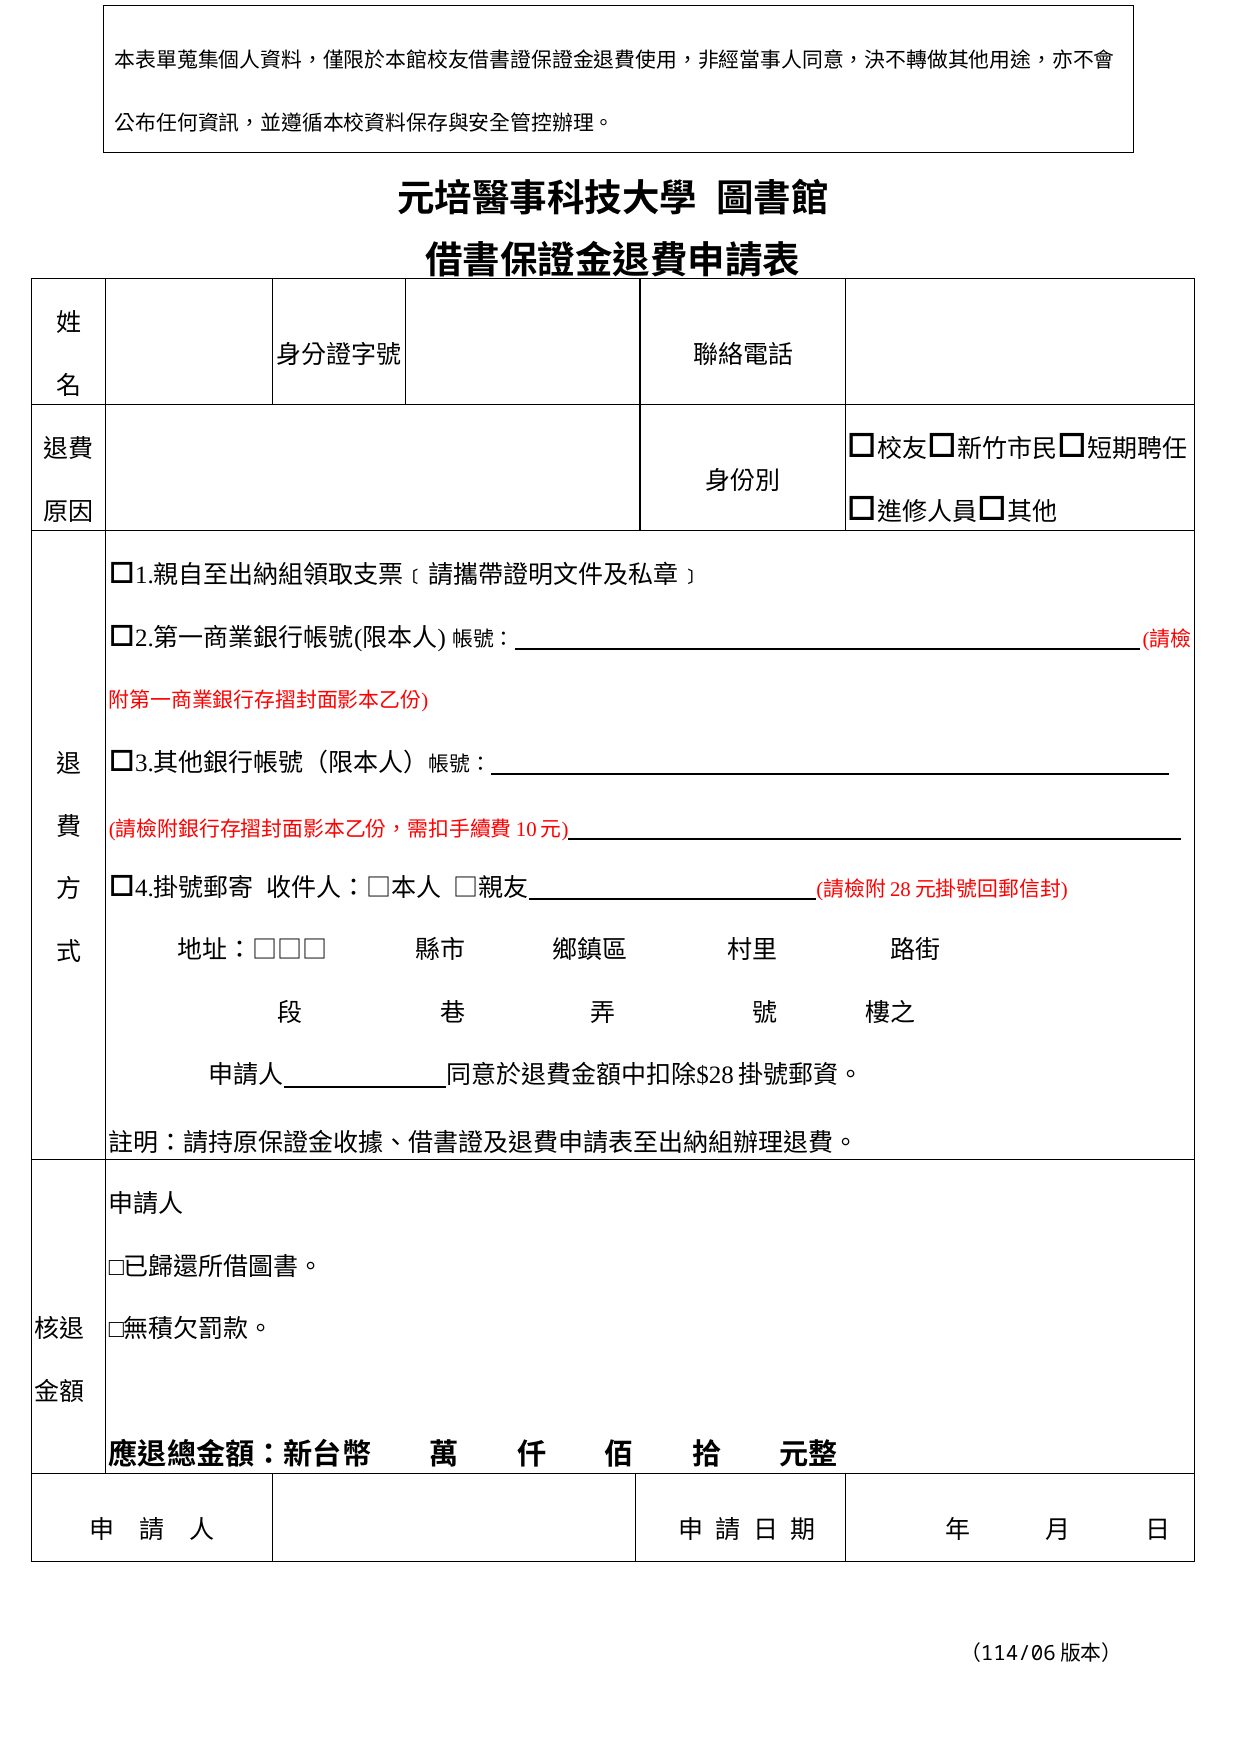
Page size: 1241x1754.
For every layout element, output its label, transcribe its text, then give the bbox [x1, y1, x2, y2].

table_header 身分證字號 [273, 279, 405, 404]
table_header 姓 名 [32, 279, 105, 404]
table_cell 退 費 方 式 [32, 531, 105, 1159]
table_header [106, 279, 272, 404]
table_cell 1.親自至出納組領取支票﹝請攜帶證明文件及私章﹞ 2.第一商業銀行帳號(限本人) 帳號： (請檢附第一商業銀行存摺封面影本乙份) 3.其他銀行帳號（限本人）帳號： (請檢附銀行存摺封面影本乙份，需扣手續費10元) 4.掛號郵寄 收件人：□本人 □親友 (請檢附28元掛號回郵信封) 地址：□□□ 縣市 鄉鎮區 村里 路街 段 巷 弄 號 樓之 申請人 同意於退費金額中扣除$28掛號郵資。 註明：請持原保證金收據、借書證及退費申請表至出納組辦理退費。 [106, 531, 1194, 1159]
table_header [846, 279, 1194, 404]
table_header 本表單蒐集個人資料，僅限於本館校友借書證保證金退費使用，非經當事人同意，決不轉做其他用途，亦不會公布任何資訊，並遵循本校資料保存與安全管控辦理。 [104, 6, 1133, 152]
table_cell 年 月 日 [846, 1474, 1194, 1561]
text 借書保證金退費申請表 [103, 216, 1122, 278]
text 元培醫事科技大學 圖書館 [103, 153, 1122, 216]
table_header 聯絡電話 [641, 279, 845, 404]
table_cell 退費原因 [32, 405, 105, 530]
table_header [406, 279, 639, 404]
table_cell 身份別 [641, 405, 845, 530]
table_cell 申請人 □已歸還所借圖書。 □無積欠罰款。 應退總金額：新台幣 萬 仟 佰 拾 元整 [106, 1160, 1194, 1472]
table_cell 申 請 日 期 [636, 1474, 845, 1561]
table_cell 核退金額 [32, 1160, 105, 1472]
table_cell [106, 405, 639, 530]
table_cell [273, 1474, 635, 1561]
table_cell 申 請 人 [32, 1474, 272, 1561]
table_cell 校友新竹市民短期聘任進修人員其他 [846, 405, 1194, 530]
